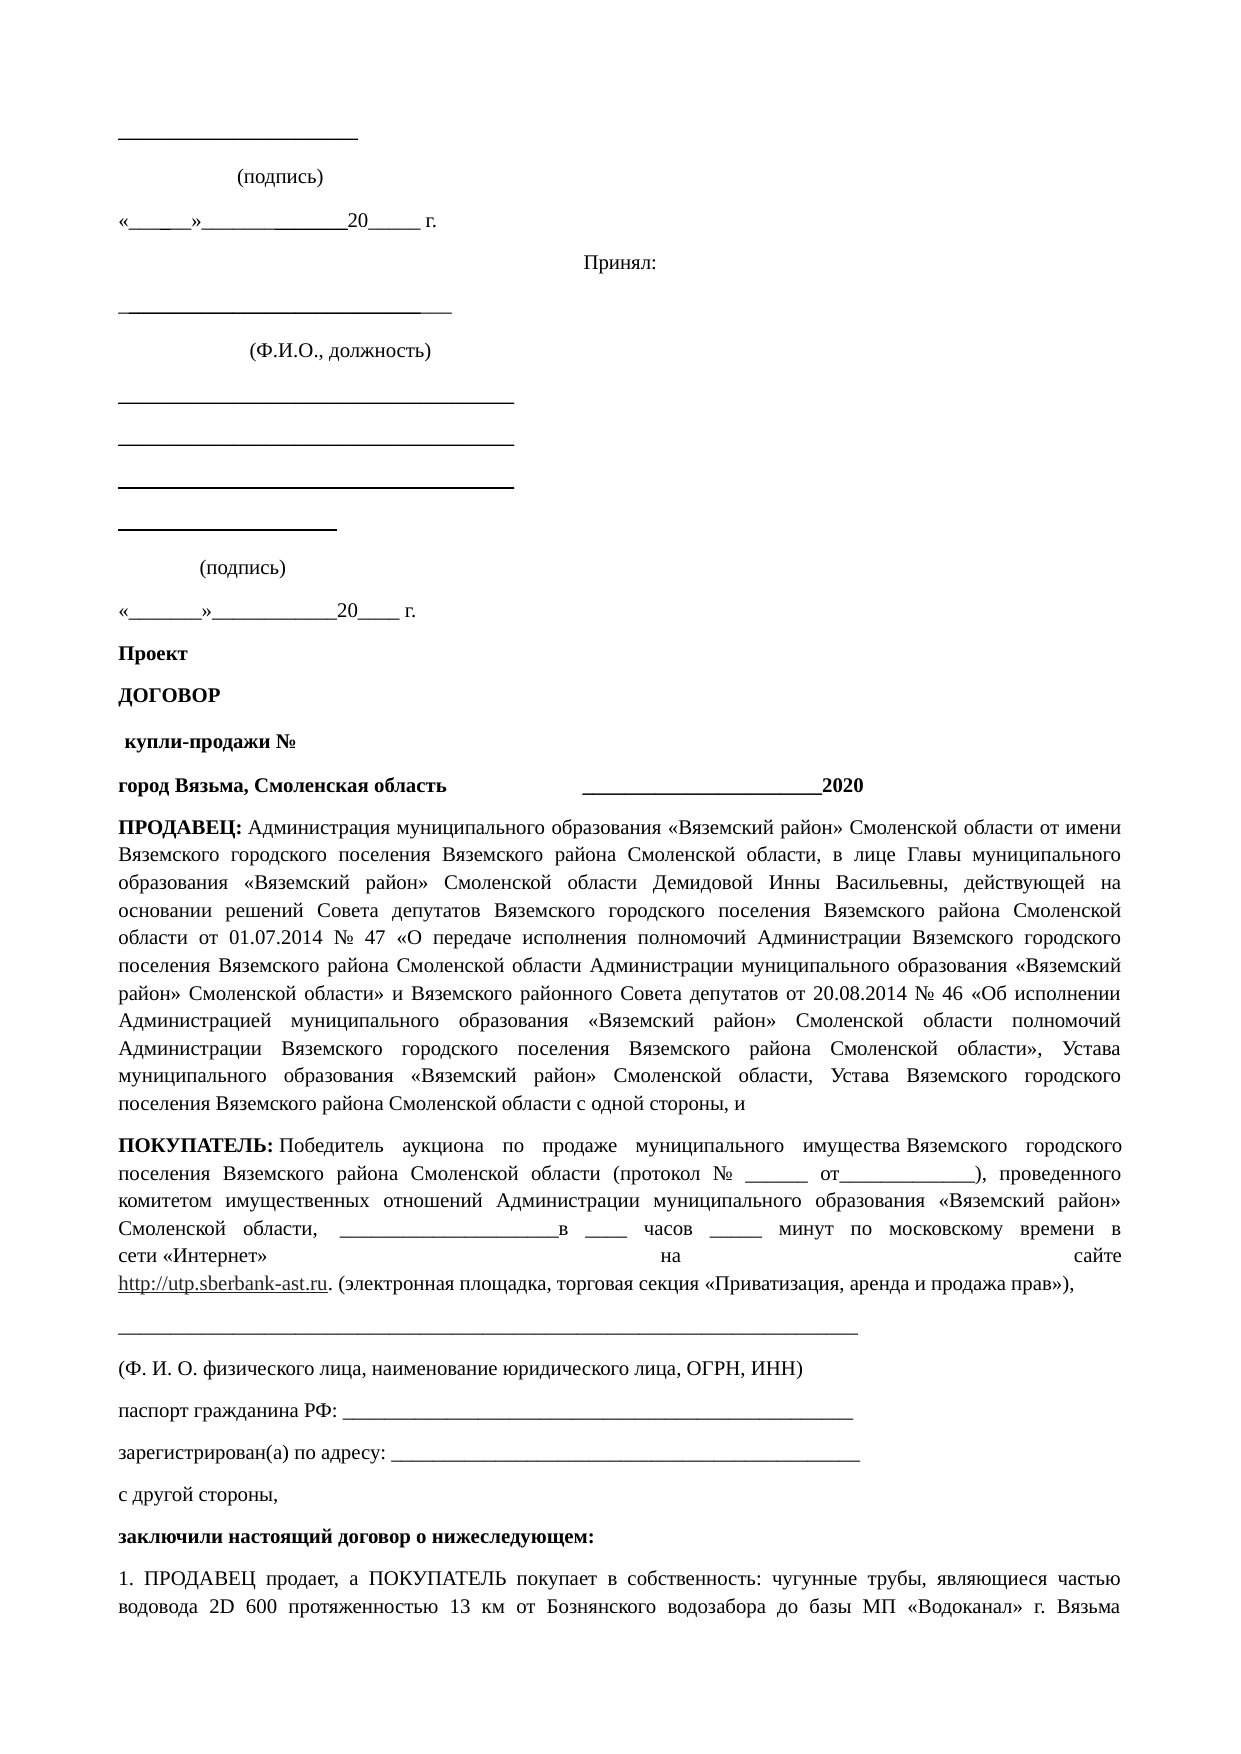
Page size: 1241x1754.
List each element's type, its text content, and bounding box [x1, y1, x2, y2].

table_cell _______________________ (подпись) «______»______________20_____ г. Принял: ________________________________ (Ф.И.О., должность) ______________________________________ ______________________________________ ______________________________________ _____________________ (подпись) «_______»____________20____ г. Проект ДОГОВОР купли-продажи № город Вязьма, Смоленская область _______________________2020 ПРОДАВЕЦ: Администрация муниципального образования «Вяземский район» Смоленской области от имени Вяземского городского поселения Вяземского района Смоленской области, в лице Главы муниципального образования «Вяземский район» Смоленской области Демидовой Инны Васильевны, действующей на основании решений Совета депутатов Вяземского городского поселения Вяземского района Смоленской области от 01.07.2014 № 47 «О передаче исполнения полномочий Администрации Вяземского городского поселения Вяземского района Смоленской области Администрации муниципального образования «Вяземский район» Смоленской области» и Вяземского районного Совета депутатов от 20.08.2014 № 46 «Об исполнении Администрацией муниципального образования «Вяземский район» Смоленской области полномочий Администрации Вяземского городского поселения Вяземского района Смоленской области», Устава муниципального образования «Вяземский район» Смоленской области, Устава Вяземского городского поселения Вяземского района Смоленской области с одной стороны, и ПОКУПАТЕЛЬ: Победитель аукциона по продаже муниципального имущества Вяземского городского поселения Вяземского района Смоленской области (протокол № ______ от_____________), проведенного комитетом имущественных отношений Администрации муниципального образования «Вяземский район» Смоленской области, _____________________в ____ часов _____ минут по московскому времени в сети «Интернет» на сайте http://utp.sberbank-ast.ru. (электронная площадка, торговая секция «Приватизация, аренда и продажа прав»), _______________________________________________________________________ (Ф. И. О. физического лица, наименование юридического лица, ОГРН, ИНН) паспорт гражданина РФ: _________________________________________________ зарегистрирован(а) по адресу: _____________________________________________ с другой стороны, заключили настоящий договор о нижеследующем: 1. ПРОДАВЕЦ продает, а ПОКУПАТЕЛЬ покупает в собственность: чугунные трубы, являющиеся частью водовода 2D 600 протяженностью 13 км от Бознянского водозабора до базы МП «Водоканал» г. Вязьма [118, 118, 1122, 1618]
